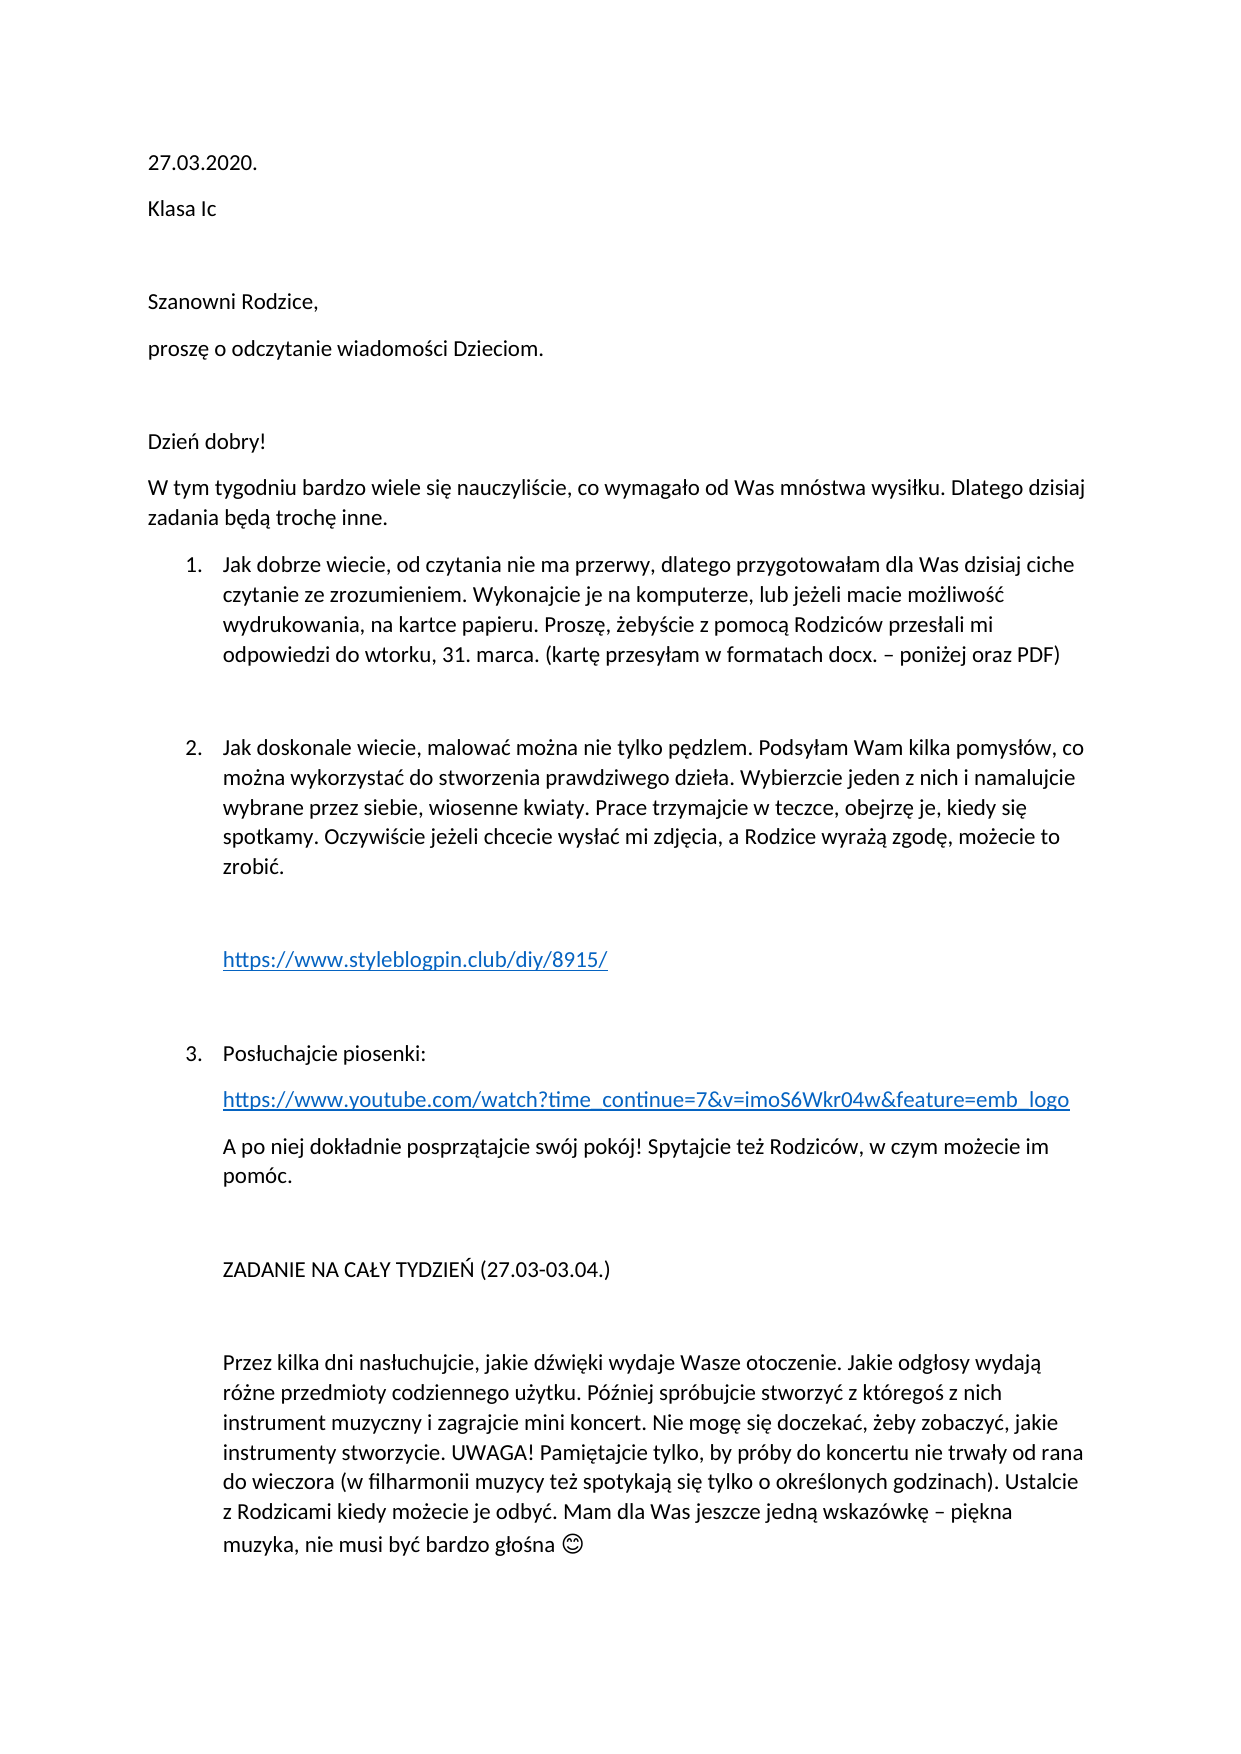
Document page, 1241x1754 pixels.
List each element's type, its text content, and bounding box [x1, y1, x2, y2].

list https://www.styleblogpin.club/diy/8915/ [223, 946, 1093, 973]
text Klasa Ic [148, 194, 1093, 222]
list Jak dobrze wiecie, od czytania nie ma przerwy, dlatego przygotowałam dla Was dzisiaj ciche czytanie ze zrozumieniem. Wykonajcie je na komputerze, lub jeżeli macie możliwość wydrukowania, na kartce papieru. Proszę, żebyście z pomocą Rodziców przesłali mi odpowiedzi do wtorku, 31. marca. (kartę przesyłam w formatach docx. – poniżej oraz PDF) [185, 550, 1093, 668]
text proszę o odczytanie wiadomości Dzieciom. [148, 334, 1093, 362]
list Jak doskonale wiecie, malować można nie tylko pędzlem. Podsyłam Wam kilka pomysłów, co można wykorzystać do stworzenia prawdziwego dzieła. Wybierzcie jeden z nich i namalujcie wybrane przez siebie, wiosenne kwiaty. Prace trzymajcie w teczce, obejrzę je, kiedy się spotkamy. Oczywiście jeżeli chcecie wysłać mi zdjęcia, a Rodzice wyrażą zgodę, możecie to zrobić. [185, 733, 1093, 880]
list ZADANIE NA CAŁY TYDZIEŃ (27.03-03.04.) [223, 1255, 1093, 1283]
text Szanowni Rodzice, [148, 287, 1093, 315]
text 27.03.2020. [148, 148, 1093, 176]
list A po niej dokładnie posprzątajcie swój pokój! Spytajcie też Rodziców, w czym możecie im pomóc. [223, 1132, 1093, 1190]
list Posłuchajcie piosenki: [185, 1039, 1093, 1067]
list Przez kilka dni nasłuchujcie, jakie dźwięki wydaje Wasze otoczenie. Jakie odgłosy wydają różne przedmioty codziennego użytku. Później spróbujcie stworzyć z któregoś z nich instrument muzyczny i zagrajcie mini koncert. Nie mogę się doczekać, żeby zobaczyć, jakie instrumenty stworzycie. UWAGA! Pamiętajcie tylko, by próby do koncertu nie trwały od rana do wieczora (w filharmonii muzycy też spotykają się tylko o określonych godzinach). Ustalcie z Rodzicami kiedy możecie je odbyć. Mam dla Was jeszcze jedną wskazówkę – piękna muzyka, nie musi być bardzo głośna 😊 [223, 1348, 1093, 1559]
text W tym tygodniu bardzo wiele się nauczyliście, co wymagało od Was mnóstwa wysiłku. Dlatego dzisiaj zadania będą trochę inne. [148, 473, 1093, 531]
text Dzień dobry! [148, 427, 1093, 455]
list https://www.youtube.com/watch?time_continue=7&v=imoS6Wkr04w&feature=emb_logo [223, 1085, 1093, 1113]
